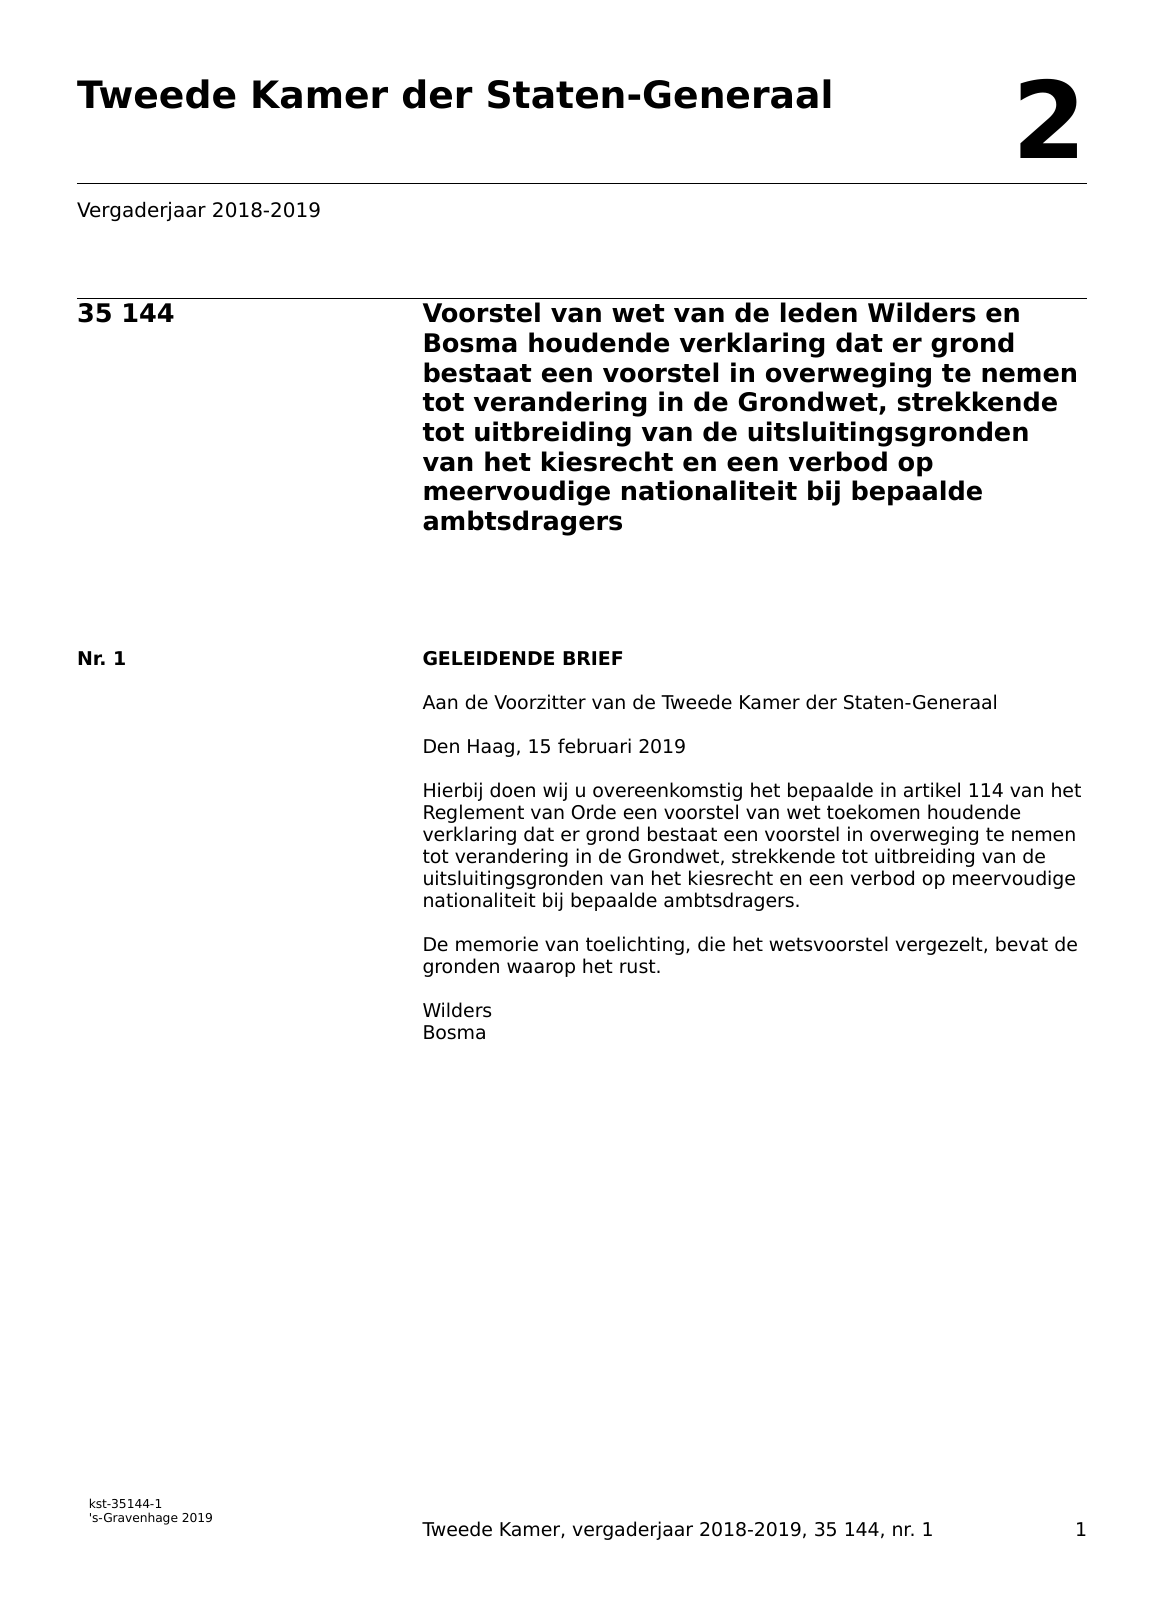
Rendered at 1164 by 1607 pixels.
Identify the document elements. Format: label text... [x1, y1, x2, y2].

text Bosma [422, 1022, 1087, 1044]
text Den Haag, 15 februari 2019 [422, 736, 1087, 758]
table_header Tweede Kamer der Staten-Generaal [77, 59, 886, 183]
text 's-Gravenhage 2019 [88, 1511, 323, 1525]
text Aan de Voorzitter van de Tweede Kamer der Staten-Generaal [422, 692, 1087, 714]
text De memorie van toelichting, die het wetsvoorstel vergezelt, bevat de gronden waarop het rust. [422, 934, 1087, 978]
subtitle Nr. 1 GELEIDENDE BRIEF [77, 647, 1087, 669]
table_header 2 [886, 59, 1087, 183]
text Wilders [422, 1000, 1087, 1022]
table_cell Vergaderjaar 2018-2019 [77, 184, 1087, 298]
subtitle 35 144 Voorstel van wet van de leden Wilders en Bosma houdende verklaring dat er grond bestaat een voorstel in overweging te nemen tot verandering in de Grondwet, strekkende tot uitbreiding van de uitsluitingsgronden van het kiesrecht en een verbod op meervoudige nationaliteit bij bepaalde ambtsdragers [77, 299, 1087, 536]
text Hierbij doen wij u overeenkomstig het bepaalde in artikel 114 van het Reglement van Orde een voorstel van wet toekomen houdende verklaring dat er grond bestaat een voorstel in overweging te nemen tot verandering in de Grondwet, strekkende tot uitbreiding van de uitsluitingsgronden van het kiesrecht en een verbod op meervoudige nationaliteit bij bepaalde ambtsdragers. [422, 780, 1087, 912]
text kst-35144-1 [88, 1497, 323, 1511]
